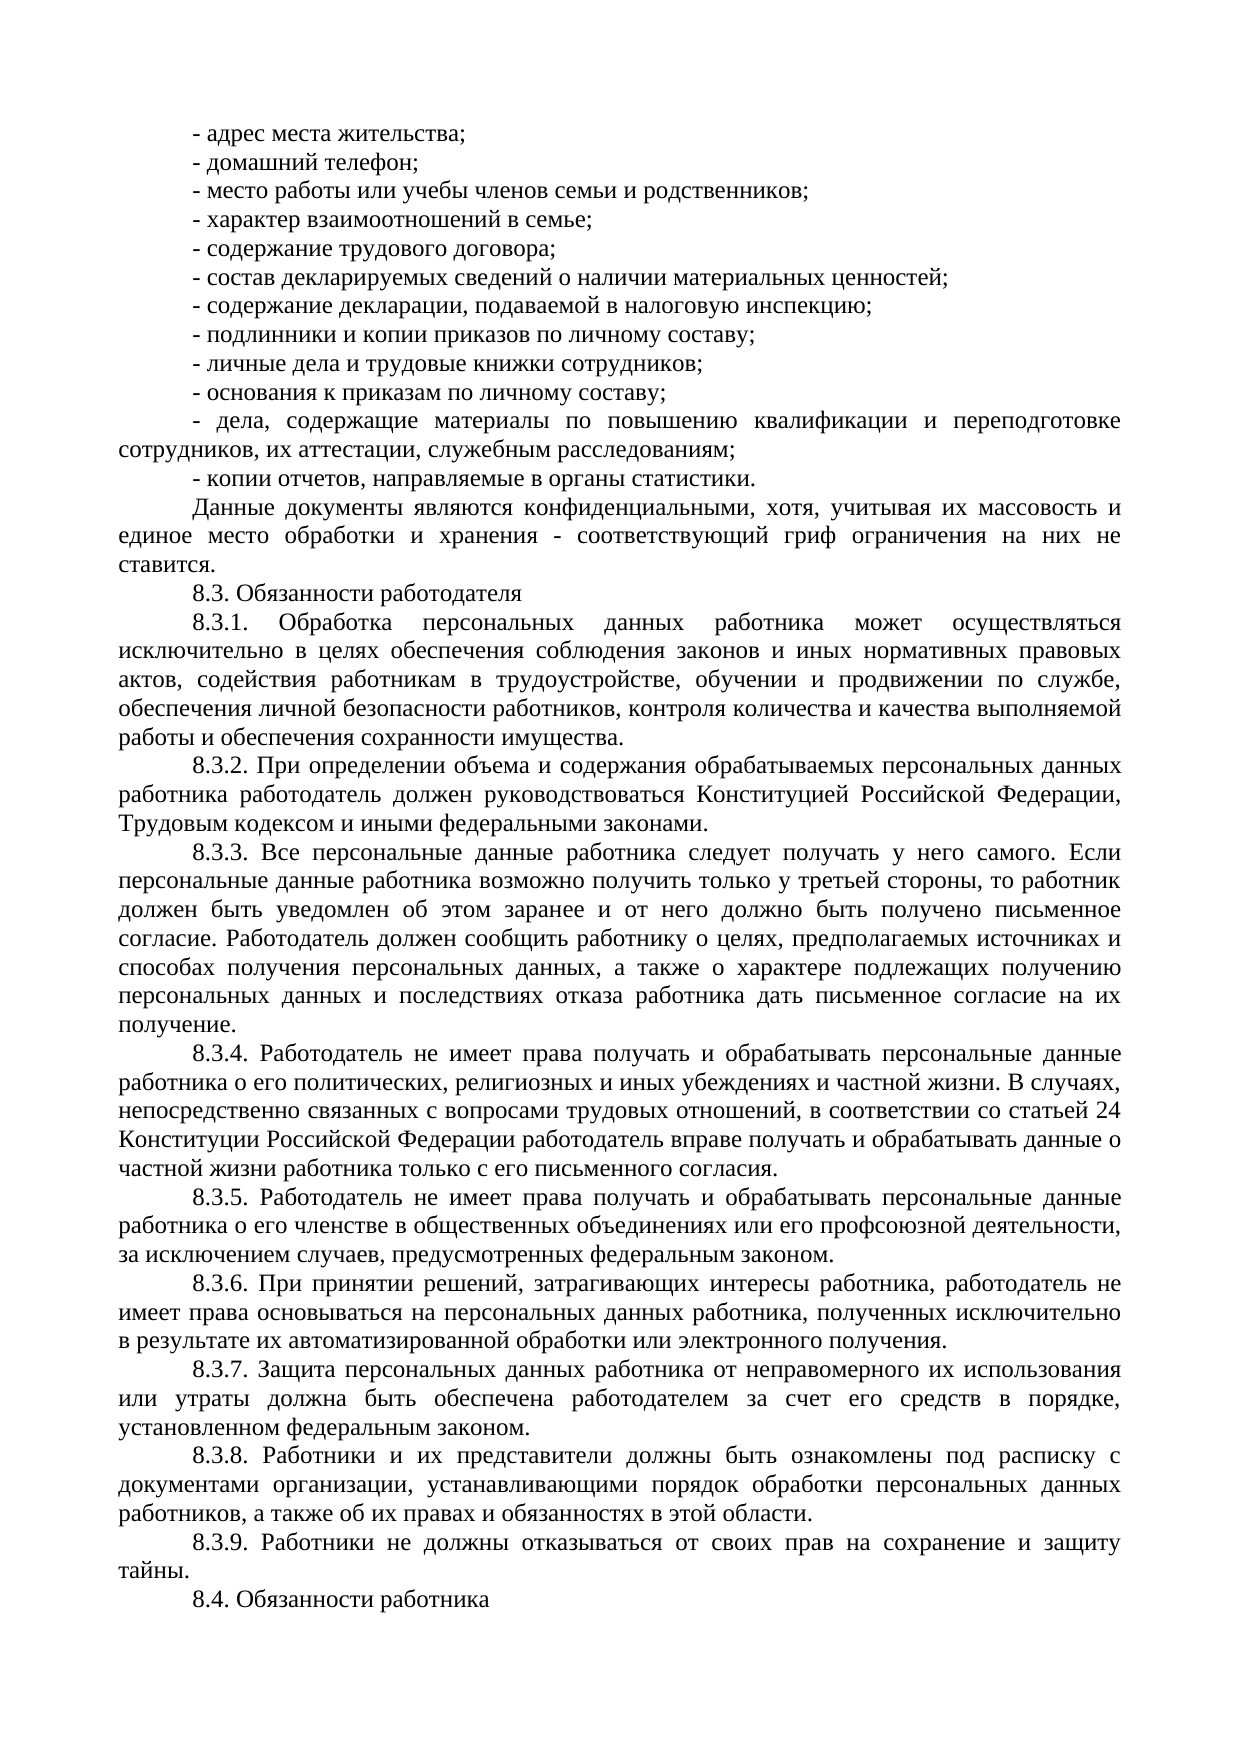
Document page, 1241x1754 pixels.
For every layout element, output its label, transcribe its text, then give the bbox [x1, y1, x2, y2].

text - основания к приказам по личному составу; [118, 377, 1122, 406]
text - подлинники и копии приказов по личному составу; [118, 319, 1122, 348]
text - личные дела и трудовые книжки сотрудников; [118, 348, 1122, 377]
text - содержание трудового договора; [118, 233, 1122, 262]
text - адрес места жительства; [118, 118, 1122, 147]
text 8.3.4. Работодатель не имеет права получать и обрабатывать персональные данные работника о его политических, религиозных и иных убеждениях и частной жизни. В случаях, непосредственно связанных с вопросами трудовых отношений, в соответствии со статьей 24 Конституции Российской Федерации работодатель вправе получать и обрабатывать данные о частной жизни работника только с его письменного согласия. [118, 1038, 1122, 1182]
text - характер взаимоотношений в семье; [118, 204, 1122, 233]
text 8.3.6. При принятии решений, затрагивающих интересы работника, работодатель не имеет права основываться на персональных данных работника, полученных исключительно в результате их автоматизированной обработки или электронного получения. [118, 1268, 1122, 1354]
text - домашний телефон; [118, 147, 1122, 176]
text - содержание декларации, подаваемой в налоговую инспекцию; [118, 291, 1122, 319]
text 8.3.9. Работники не должны отказываться от своих прав на сохранение и защиту тайны. [118, 1527, 1122, 1584]
text - копии отчетов, направляемые в органы статистики. [118, 463, 1122, 492]
text 8.3.3. Все персональные данные работника следует получать у него самого. Если персональные данные работника возможно получить только у третьей стороны, то работник должен быть уведомлен об этом заранее и от него должно быть получено письменное согласие. Работодатель должен сообщить работнику о целях, предполагаемых источниках и способах получения персональных данных, а также о характере подлежащих получению персональных данных и последствиях отказа работника дать письменное согласие на их получение. [118, 837, 1122, 1038]
text - состав декларируемых сведений о наличии материальных ценностей; [118, 262, 1122, 291]
text 8.3.1. Обработка персональных данных работника может осуществляться исключительно в целях обеспечения соблюдения законов и иных нормативных правовых актов, содействия работникам в трудоустройстве, обучении и продвижении по службе, обеспечения личной безопасности работников, контроля количества и качества выполняемой работы и обеспечения сохранности имущества. [118, 607, 1122, 751]
text 8.3.7. Защита персональных данных работника от неправомерного их использования или утраты должна быть обеспечена работодателем за счет его средств в порядке, установленном федеральным законом. [118, 1354, 1122, 1441]
text 8.3.2. При определении объема и содержания обрабатываемых персональных данных работника работодатель должен руководствоваться Конституцией Российской Федерации, Трудовым кодексом и иными федеральными законами. [118, 751, 1122, 837]
text 8.4. Обязанности работника [118, 1584, 1122, 1613]
text Данные документы являются конфиденциальными, хотя, учитывая их массовость и единое место обработки и хранения - соответствующий гриф ограничения на них не ставится. [118, 492, 1122, 578]
text - место работы или учебы членов семьи и родственников; [118, 176, 1122, 204]
text 8.3.8. Работники и их представители должны быть ознакомлены под расписку с документами организации, устанавливающими порядок обработки персональных данных работников, а также об их правах и обязанностях в этой области. [118, 1441, 1122, 1527]
text 8.3. Обязанности работодателя [118, 578, 1122, 607]
text - дела, содержащие материалы по повышению квалификации и переподготовке сотрудников, их аттестации, служебным расследованиям; [118, 406, 1122, 463]
text 8.3.5. Работодатель не имеет права получать и обрабатывать персональные данные работника о его членстве в общественных объединениях или его профсоюзной деятельности, за исключением случаев, предусмотренных федеральным законом. [118, 1182, 1122, 1268]
